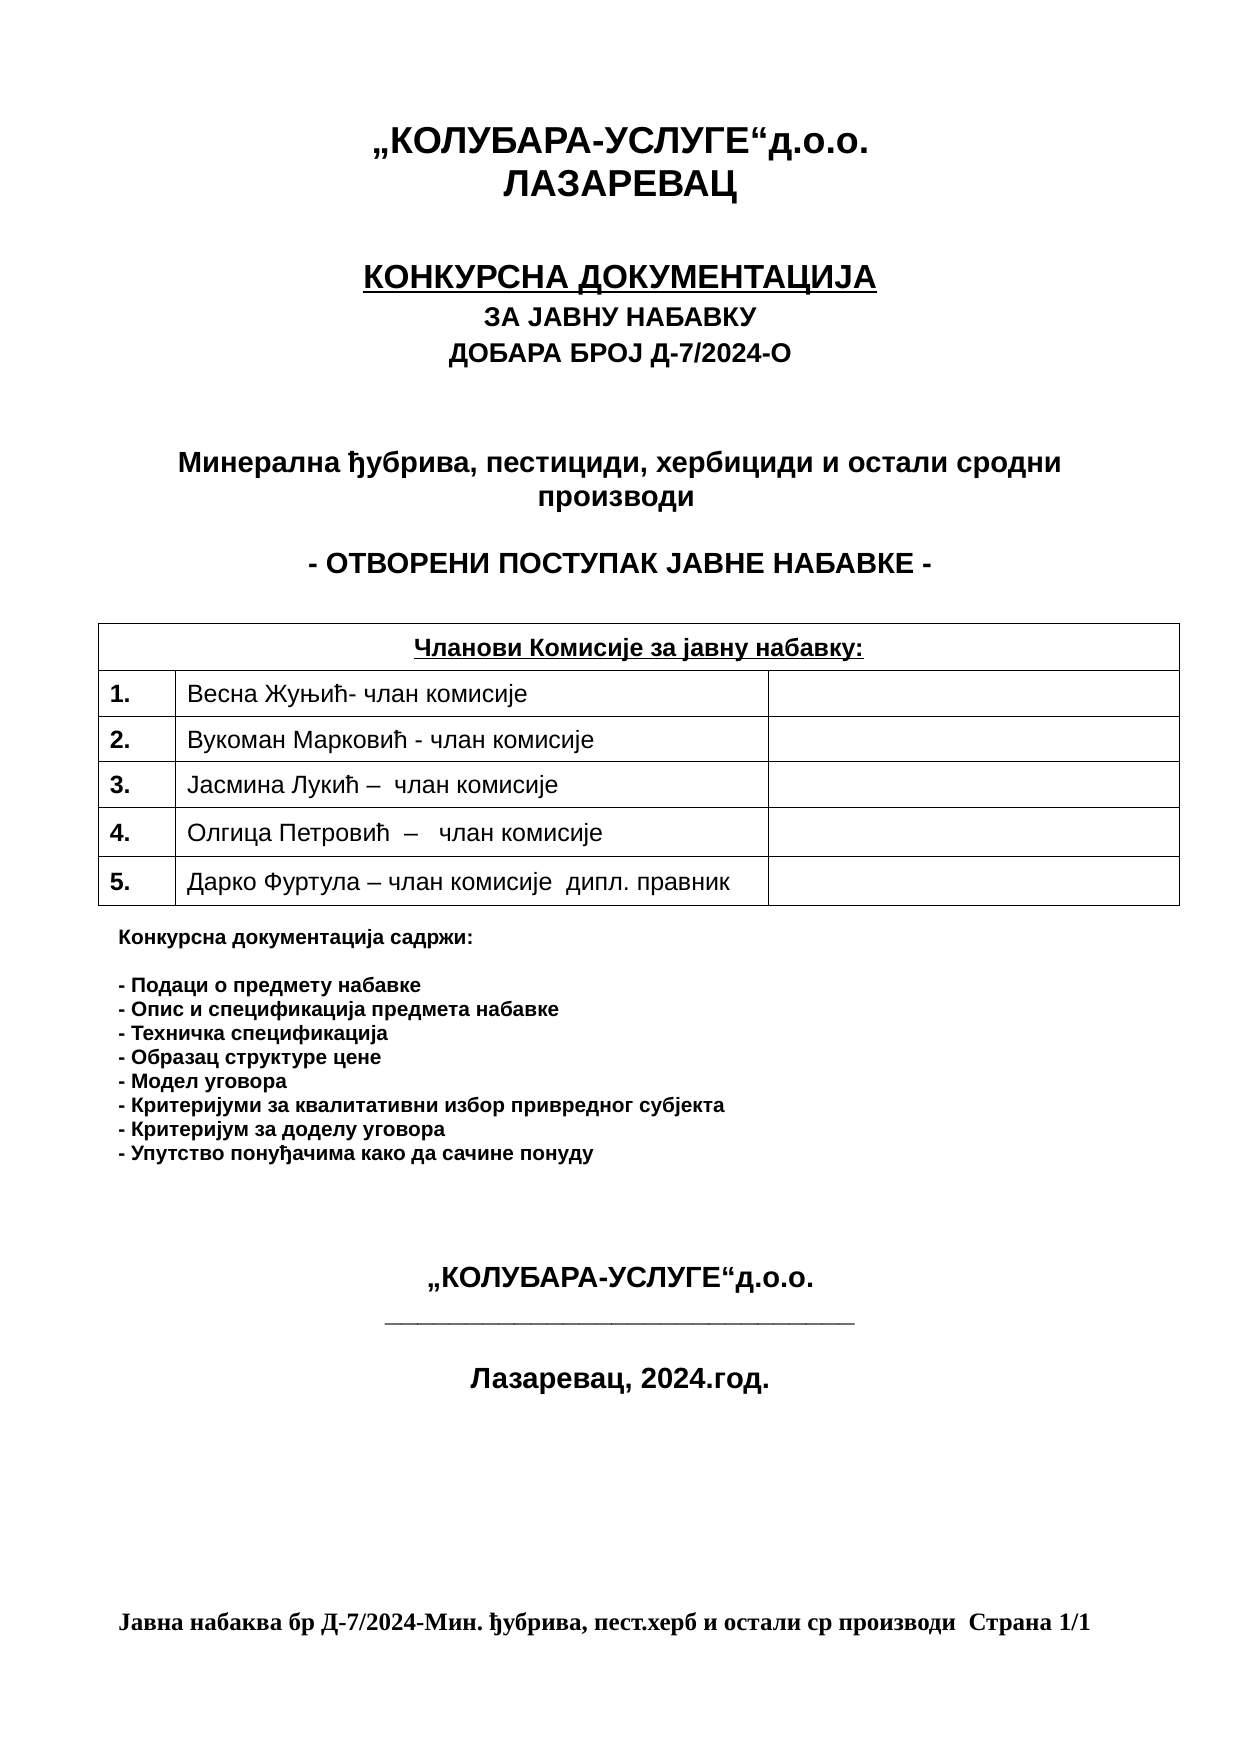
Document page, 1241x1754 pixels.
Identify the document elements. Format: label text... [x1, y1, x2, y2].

text - Опис и спецификација предмета набавке [118, 997, 1122, 1021]
text „КОЛУБАРА-УСЛУГЕ“д.о.о. [118, 1260, 1122, 1294]
table_cell [769, 717, 1179, 761]
text Конкурсна документација садржи: [118, 925, 1122, 949]
table_cell 3. [99, 762, 175, 807]
table_cell Весна Жуњић- члан комисије [176, 671, 768, 716]
table_header Чланови Комисије за јавну набавку: [99, 624, 1179, 670]
text - Критеријуми за квалитативни избор привредног субјекта [118, 1093, 1122, 1117]
table_cell 1. [99, 671, 175, 716]
text - Образац структуре цене [118, 1045, 1122, 1069]
text _____________________________ [118, 1294, 1122, 1327]
text ЛАЗАРЕВАЦ [118, 161, 1122, 204]
text Минерална ђубрива, пестициди, хербициди и остали сродни производи [118, 446, 1122, 513]
text ЗА ЈАВНУ НАБАВКУ [118, 301, 1122, 332]
table_cell [769, 857, 1179, 905]
table_cell Олгица Петровић – члан комисије [176, 808, 768, 856]
table_cell 5. [99, 857, 175, 905]
text - Упутство понуђачима како да сачине понуду [118, 1141, 1122, 1164]
table_cell [769, 762, 1179, 807]
table_cell Вукоман Марковић - члан комисије [176, 717, 768, 761]
text Лазаревац, 2024.год. [118, 1361, 1122, 1394]
table_cell [769, 808, 1179, 856]
text - Критеријум за доделу уговора [118, 1117, 1122, 1141]
table_cell [769, 671, 1179, 716]
text „КОЛУБАРА-УСЛУГЕ“д.о.о. [118, 118, 1122, 161]
text - Модел уговора [118, 1069, 1122, 1093]
text КОНКУРСНА ДОКУМЕНТАЦИЈА [118, 257, 1122, 296]
text - ОТВОРЕНИ ПОСТУПАК ЈАВНЕ НАБАВКЕ - [118, 546, 1122, 580]
text ДОБАРА БРОЈ Д-7/2024-O [118, 337, 1122, 368]
text - Подаци о предмету набавке [118, 973, 1122, 997]
table_cell Јасмина Лукић – члан комисије [176, 762, 768, 807]
table_cell 4. [99, 808, 175, 856]
table_cell 2. [99, 717, 175, 761]
text - Техничка спецификација [118, 1021, 1122, 1045]
table_cell Дарко Фуртула – члан комисије дипл. правник [176, 857, 768, 905]
